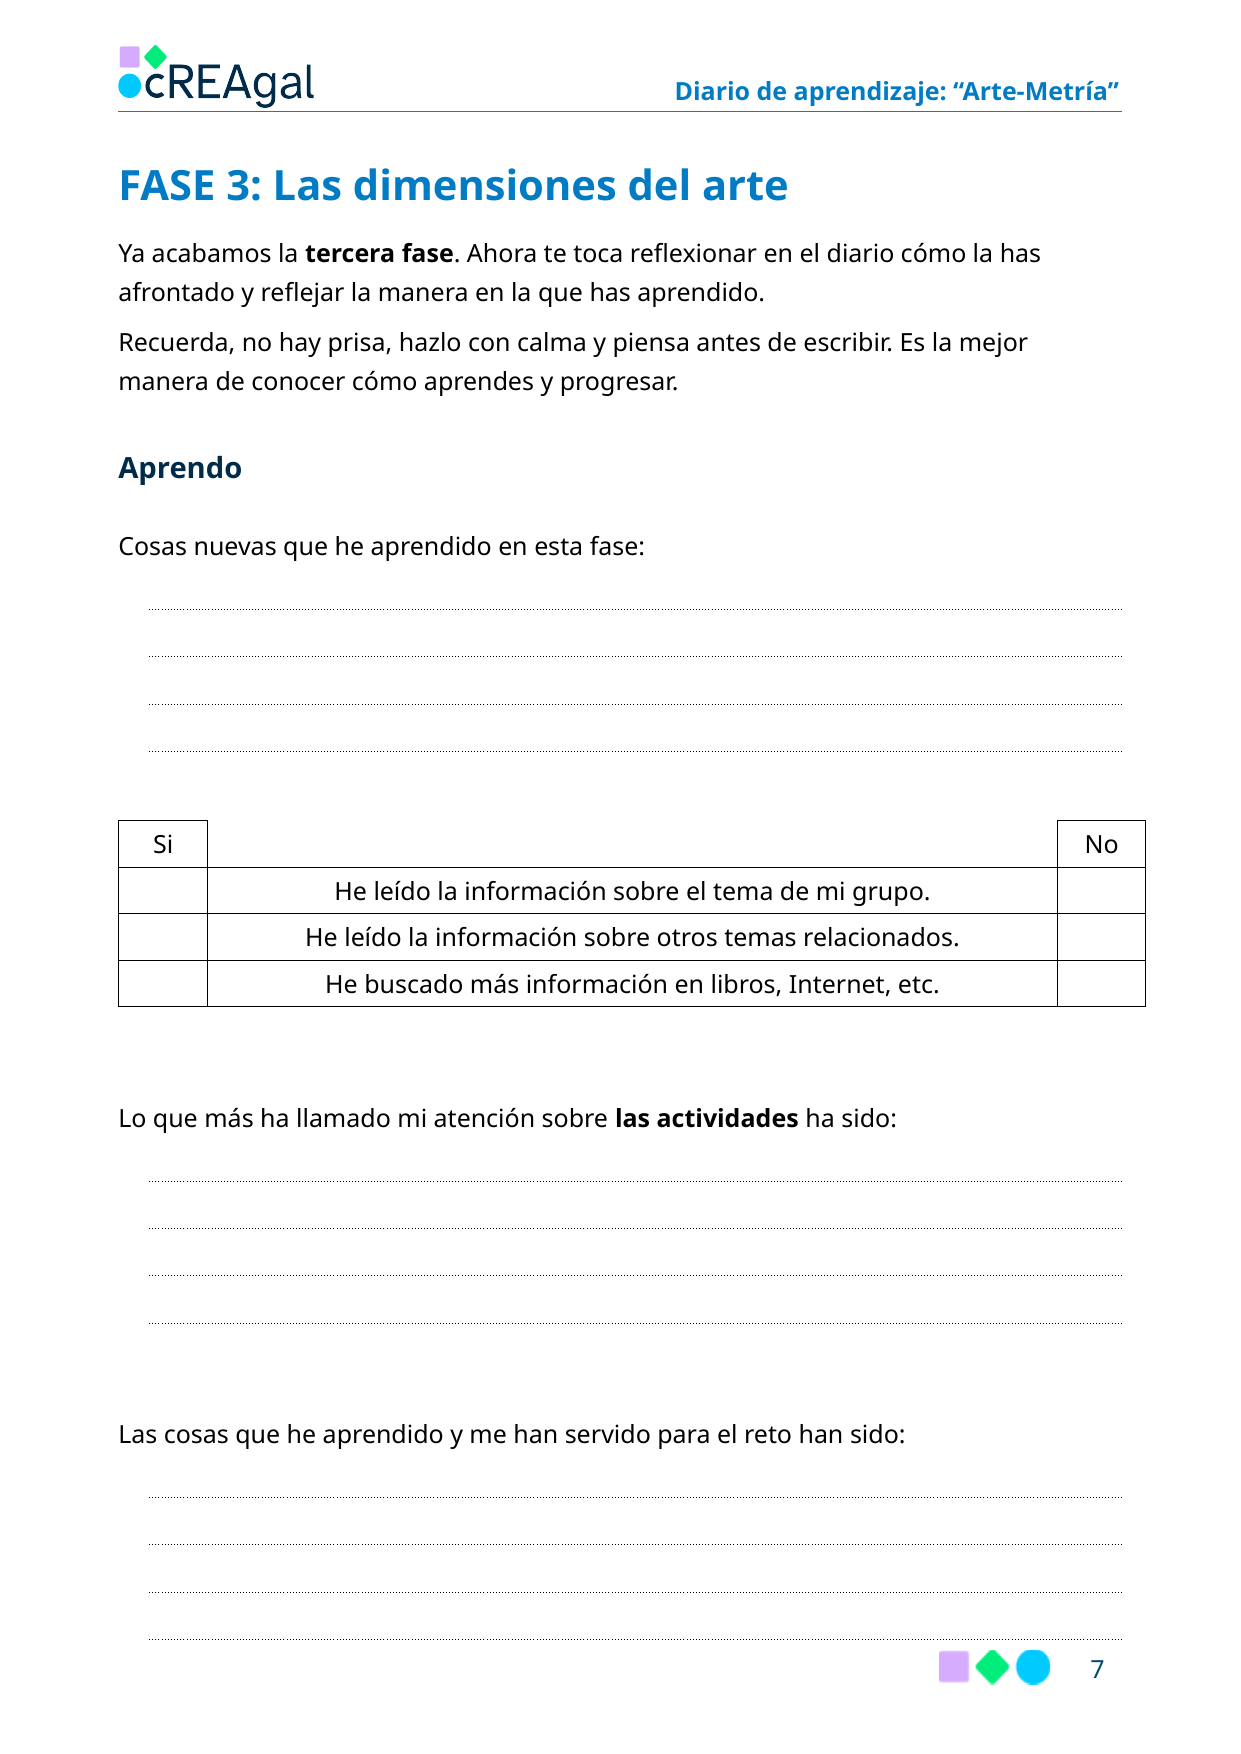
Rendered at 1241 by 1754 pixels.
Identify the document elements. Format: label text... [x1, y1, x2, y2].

text Recuerda, no hay prisa, hazlo con calma y piensa antes de escribir. Es la mejor manera de conocer cómo aprendes y progresar. [118, 324, 1122, 398]
table_cell [148, 1498, 1122, 1545]
table_cell [1058, 914, 1145, 960]
table_cell [148, 705, 1122, 752]
table_cell [119, 961, 207, 1006]
subtitle Aprendo [118, 447, 1122, 487]
table_header [148, 1451, 1122, 1498]
table_cell He buscado más información en libros, Internet, etc. [208, 961, 1057, 1006]
picture [1042, 1650, 1051, 1664]
picture [939, 1650, 1031, 1685]
picture [1036, 1669, 1051, 1685]
text Cosas nuevas que he aprendido en esta fase: [118, 529, 1122, 563]
table_cell [119, 914, 207, 960]
table_cell [148, 658, 1122, 705]
table_cell [148, 1276, 1122, 1324]
table_header No [1058, 821, 1145, 867]
table_cell [1058, 961, 1145, 1006]
text Las cosas que he aprendido y me han servido para el reto han sido: [118, 1417, 1122, 1451]
table_header [148, 1135, 1122, 1182]
table_cell [1058, 868, 1145, 913]
table_cell [148, 1229, 1122, 1276]
picture [118, 45, 314, 108]
table_cell He leído la información sobre el tema de mi grupo. [208, 868, 1057, 913]
table_header Si [119, 821, 207, 867]
table_cell [148, 1593, 1122, 1640]
text Lo que más ha llamado mi atención sobre las actividades ha sido: [118, 1100, 1122, 1134]
table_cell [148, 610, 1122, 657]
table_cell [148, 1545, 1122, 1593]
subtitle FASE 3: Las dimensiones del arte [118, 156, 1122, 213]
table_cell [148, 1182, 1122, 1229]
table_header [148, 563, 1122, 610]
table_cell He leído la información sobre otros temas relacionados. [208, 914, 1057, 960]
table_cell [119, 868, 207, 913]
text Ya acabamos la tercera fase. Ahora te toca reflexionar en el diario cómo la has afrontado y reflejar la manera en la que has aprendido. [118, 236, 1122, 309]
table_header [208, 820, 1057, 867]
